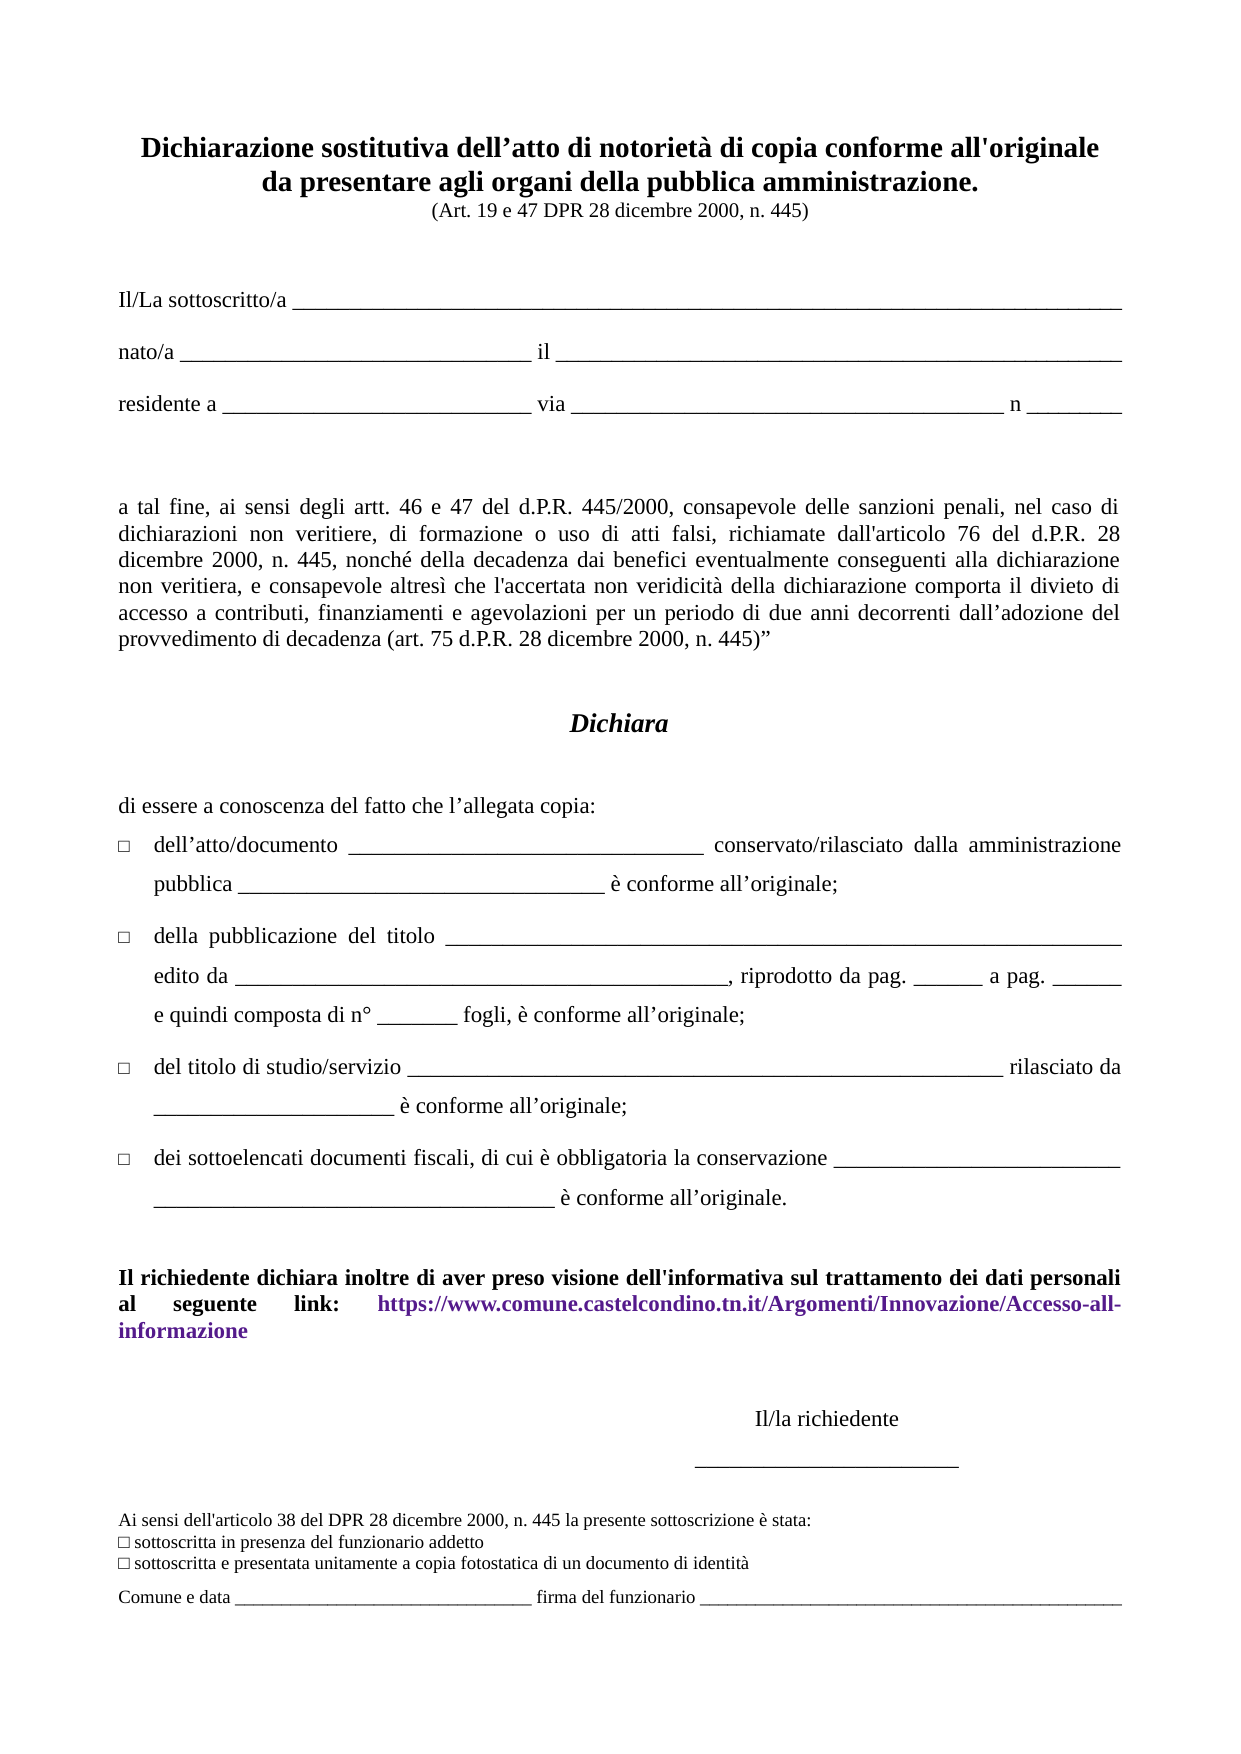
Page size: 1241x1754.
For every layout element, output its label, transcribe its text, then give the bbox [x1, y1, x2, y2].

text a tal fine, ai sensi degli artt. 46 e 47 del d.P.R. 445/2000, consapevole delle sanzioni penali, nel caso di dichiarazioni non veritiere, di formazione o uso di atti falsi, richiamate dall'articolo 76 del d.P.R. 28 dicembre 2000, n. 445, nonché della decadenza dai benefici eventualmente conseguenti alla dichiarazione non veritiera, e consapevole altresì che l'accertata non veridicità della dichiarazione comporta il divieto di accesso a contributi, finanziamenti e agevolazioni per un periodo di due anni decorrenti dall’adozione del provvedimento di decadenza (art. 75 d.P.R. 28 dicembre 2000, n. 445)” [118, 493, 1122, 652]
list dell’atto/documento _______________________________ conservato/rilasciato dalla amministrazione pubblica ________________________________ è conforme all’originale; [118, 831, 1122, 897]
text residente a via n [118, 390, 1122, 416]
text nato/a il [118, 338, 1122, 364]
subtitle Dichiara [118, 707, 1122, 739]
text (Art. 19 e 47 DPR 28 dicembre 2000, n. 445) [118, 198, 1122, 222]
subtitle Dichiarazione sostitutiva dell’atto di notorietà di copia conforme all'originale da presentare agli organi della pubblica amministrazione. [118, 131, 1122, 198]
list della pubblicazione del titolo ___________________________________________________________ edito da ___________________________________________, riprodotto da pag. ______ a pag. ______ e quindi composta di n° _______ fogli, è conforme all’originale; [118, 922, 1122, 1028]
text Il/La sottoscritto/a [118, 286, 1122, 312]
text Il richiedente dichiara inoltre di aver preso visione dell'informativa sul trattamento dei dati personali al seguente link: https://www.comune.castelcondino.tn.it/Argomenti/Innovazione/Accesso-all-informazione [118, 1264, 1122, 1343]
text Il/la richiedente [649, 1405, 1004, 1432]
text di essere a conoscenza del fatto che l’allegata copia: [118, 792, 1122, 818]
text □ sottoscritta in presenza del funzionario addetto [118, 1531, 1122, 1552]
text _______________________ [649, 1444, 1004, 1470]
text Ai sensi dell'articolo 38 del DPR 28 dicembre 2000, n. 445 la presente sottoscrizione è stata: [118, 1509, 1122, 1531]
text Comune e data firma del funzionario [118, 1586, 1122, 1608]
text □ sottoscritta e presentata unitamente a copia fotostatica di un documento di identità [118, 1552, 1122, 1574]
list del titolo di studio/servizio ____________________________________________________ rilasciato da _____________________ è conforme all’originale; [118, 1053, 1122, 1119]
list dei sottoelencati documenti fiscali, di cui è obbligatoria la conservazione _________________________ ___________________________________ è conforme all’originale. [118, 1144, 1122, 1210]
